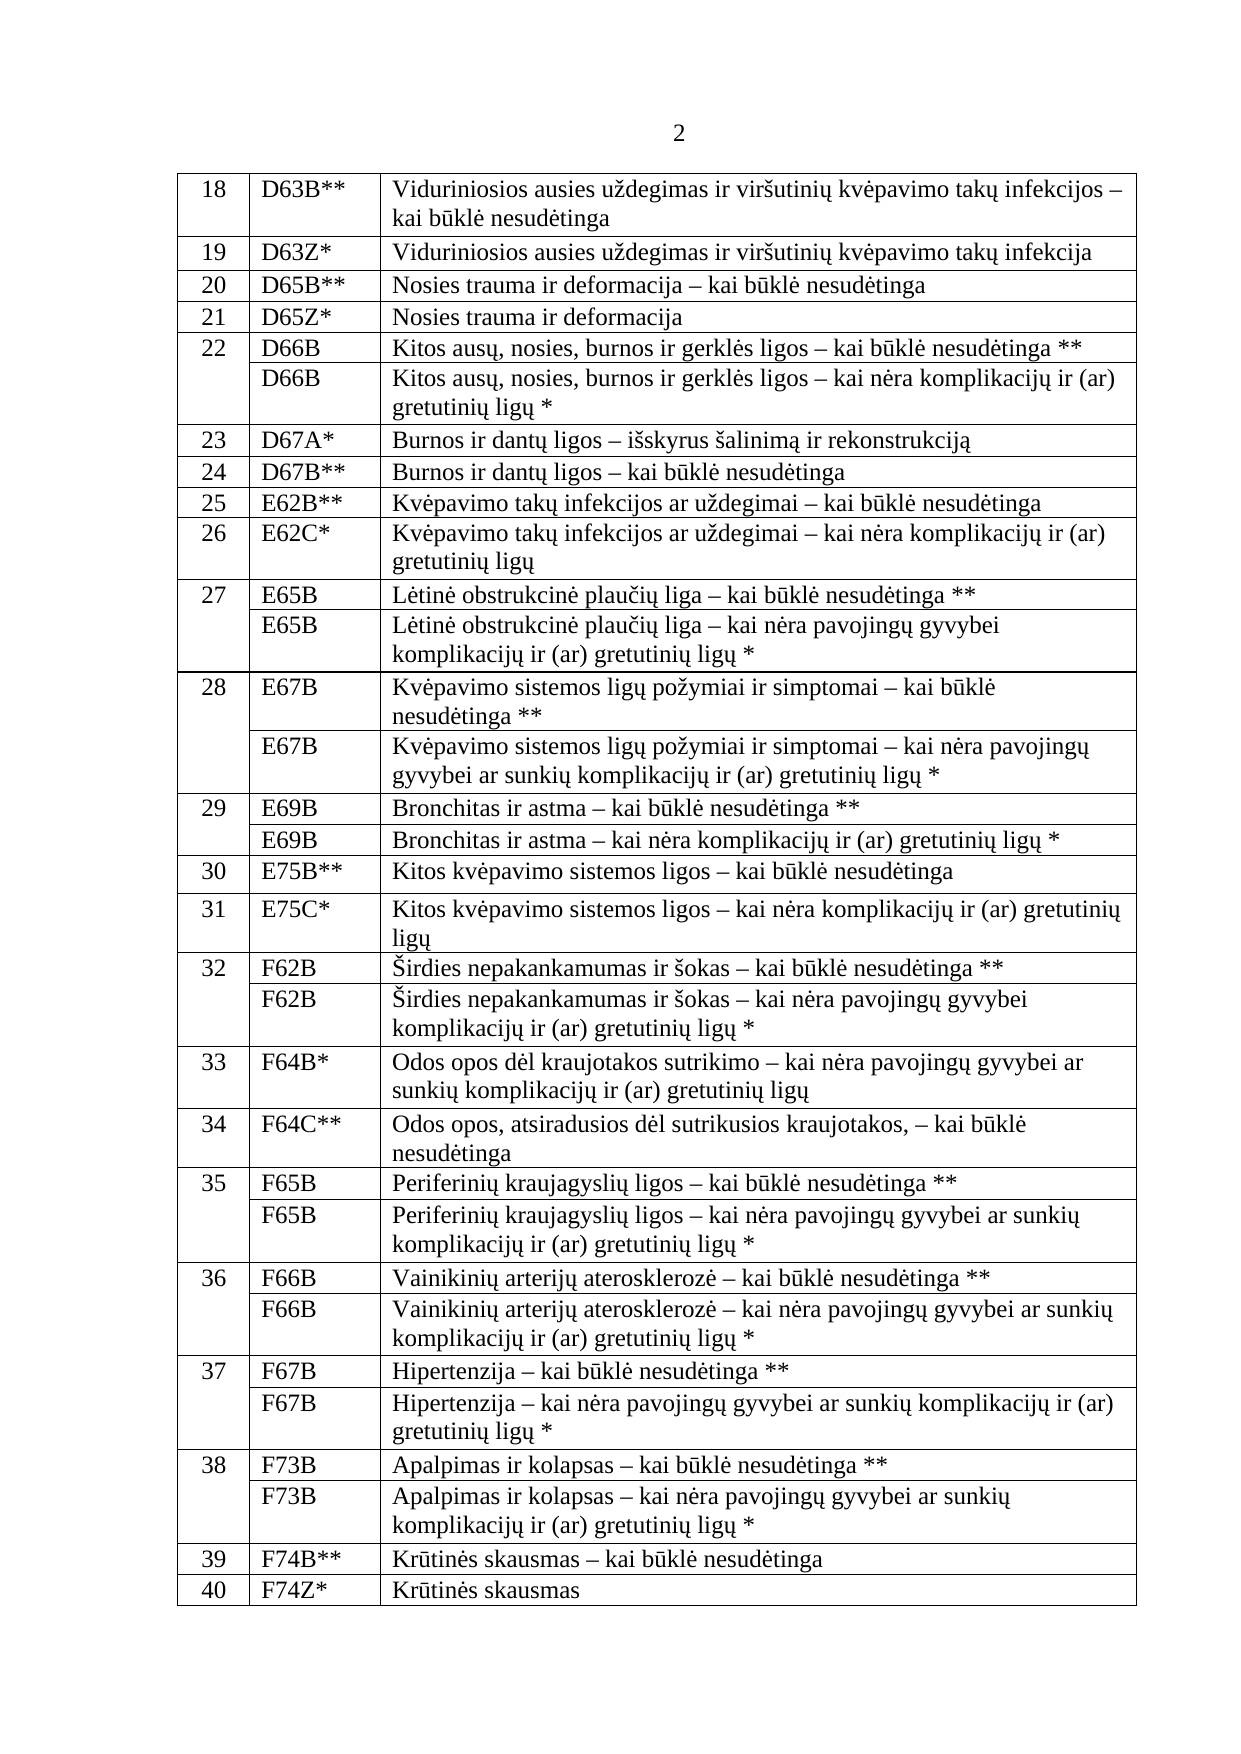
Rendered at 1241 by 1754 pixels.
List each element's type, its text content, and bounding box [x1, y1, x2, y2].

table_cell D65B** [250, 271, 380, 301]
table_cell Vainikinių arterijų aterosklerozė – kai nėra pavojingų gyvybei ar sunkių komplikacijų ir (ar) gretutinių ligų * [381, 1294, 1136, 1355]
table_cell 35 [178, 1168, 249, 1262]
table_cell F65B [250, 1168, 380, 1199]
table_cell Periferinių kraujagyslių ligos – kai būklė nesudėtinga ** [381, 1168, 1136, 1199]
table_cell D67A* [250, 425, 380, 456]
table_cell E65B [250, 580, 380, 609]
table_cell Bronchitas ir astma – kai būklė nesudėtinga ** [381, 794, 1136, 824]
table_cell 23 [178, 425, 249, 456]
table_cell Burnos ir dantų ligos – kai būklė nesudėtinga [381, 457, 1136, 487]
table_cell Bronchitas ir astma – kai nėra komplikacijų ir (ar) gretutinių ligų * [381, 825, 1136, 855]
table_cell F66B [250, 1294, 380, 1355]
table_cell Lėtinė obstrukcinė plaučių liga – kai būklė nesudėtinga ** [381, 580, 1136, 609]
table_cell D65Z* [250, 302, 380, 332]
table_cell 25 [178, 488, 249, 517]
table_cell Krūtinės skausmas – kai būklė nesudėtinga [381, 1544, 1136, 1574]
table_cell Viduriniosios ausies uždegimas ir viršutinių kvėpavimo takų infekcijos – kai būklė nesudėtinga [381, 174, 1136, 236]
table_cell 21 [178, 302, 249, 332]
table_cell Nosies trauma ir deformacija – kai būklė nesudėtinga [381, 271, 1136, 301]
table_cell E62C* [250, 518, 380, 579]
table_cell Kvėpavimo sistemos ligų požymiai ir simptomai – kai būklė nesudėtinga ** [381, 673, 1136, 730]
table_cell F73B [250, 1481, 380, 1543]
table_cell Krūtinės skausmas [381, 1575, 1136, 1605]
table_cell Kitos ausų, nosies, burnos ir gerklės ligos – kai būklė nesudėtinga ** [381, 333, 1136, 362]
table_cell E75C* [250, 894, 380, 952]
table_cell F74Z* [250, 1575, 380, 1605]
table_cell Kvėpavimo takų infekcijos ar uždegimai – kai nėra komplikacijų ir (ar) gretutinių ligų [381, 518, 1136, 579]
table_cell 38 [178, 1450, 249, 1543]
table_cell 19 [178, 237, 249, 269]
table_cell 32 [178, 953, 249, 1046]
table_cell 39 [178, 1544, 249, 1574]
table_cell 22 [178, 333, 249, 424]
table_cell Vainikinių arterijų aterosklerozė – kai būklė nesudėtinga ** [381, 1263, 1136, 1293]
table_cell 20 [178, 271, 249, 301]
table_cell E67B [250, 731, 380, 792]
table_cell E67B [250, 673, 380, 730]
table_cell E69B [250, 794, 380, 824]
table_cell 18 [178, 174, 249, 236]
table_cell F65B [250, 1200, 380, 1262]
table_cell Kvėpavimo sistemos ligų požymiai ir simptomai – kai nėra pavojingų gyvybei ar sunkių komplikacijų ir (ar) gretutinių ligų * [381, 731, 1136, 792]
table_cell F62B [250, 984, 380, 1046]
table_cell Apalpimas ir kolapsas – kai nėra pavojingų gyvybei ar sunkių komplikacijų ir (ar) gretutinių ligų * [381, 1481, 1136, 1543]
table_cell D63B** [250, 174, 380, 236]
table_cell Lėtinė obstrukcinė plaučių liga – kai nėra pavojingų gyvybei komplikacijų ir (ar) gretutinių ligų * [381, 610, 1136, 671]
table_cell F67B [250, 1388, 380, 1449]
table_cell D66B [250, 333, 380, 362]
table_cell Kvėpavimo takų infekcijos ar uždegimai – kai būklė nesudėtinga [381, 488, 1136, 517]
table_cell Odos opos dėl kraujotakos sutrikimo – kai nėra pavojingų gyvybei ar sunkių komplikacijų ir (ar) gretutinių ligų [381, 1047, 1136, 1108]
table_cell 29 [178, 794, 249, 855]
table_cell F74B** [250, 1544, 380, 1574]
table_cell F64C** [250, 1109, 380, 1167]
table_cell Nosies trauma ir deformacija [381, 302, 1136, 332]
table_cell 37 [178, 1356, 249, 1449]
table_cell 34 [178, 1109, 249, 1167]
table_cell 30 [178, 856, 249, 893]
table_cell Apalpimas ir kolapsas – kai būklė nesudėtinga ** [381, 1450, 1136, 1480]
table_cell F73B [250, 1450, 380, 1480]
table_cell 31 [178, 894, 249, 952]
table_cell 27 [178, 580, 249, 671]
table_cell Kitos kvėpavimo sistemos ligos – kai nėra komplikacijų ir (ar) gretutinių ligų [381, 894, 1136, 952]
table_cell E62B** [250, 488, 380, 517]
table_cell Odos opos, atsiradusios dėl sutrikusios kraujotakos, – kai būklė nesudėtinga [381, 1109, 1136, 1167]
table_cell Širdies nepakankamumas ir šokas – kai nėra pavojingų gyvybei komplikacijų ir (ar) gretutinių ligų * [381, 984, 1136, 1046]
table_cell Kitos ausų, nosies, burnos ir gerklės ligos – kai nėra komplikacijų ir (ar) gretutinių ligų * [381, 363, 1136, 424]
table_cell F67B [250, 1356, 380, 1387]
table_cell 26 [178, 518, 249, 579]
table_cell 40 [178, 1575, 249, 1605]
table_cell Viduriniosios ausies uždegimas ir viršutinių kvėpavimo takų infekcija [381, 237, 1136, 269]
table_cell Hipertenzija – kai nėra pavojingų gyvybei ar sunkių komplikacijų ir (ar) gretutinių ligų * [381, 1388, 1136, 1449]
table_cell 36 [178, 1263, 249, 1355]
table_cell E65B [250, 610, 380, 671]
table_cell Širdies nepakankamumas ir šokas – kai būklė nesudėtinga ** [381, 953, 1136, 983]
table_cell 28 [178, 673, 249, 792]
table_cell E69B [250, 825, 380, 855]
table_cell D67B** [250, 457, 380, 487]
table_cell D63Z* [250, 237, 380, 269]
table_cell F66B [250, 1263, 380, 1293]
table_cell F62B [250, 953, 380, 983]
table_cell Hipertenzija – kai būklė nesudėtinga ** [381, 1356, 1136, 1387]
table_cell 33 [178, 1047, 249, 1108]
table_cell D66B [250, 363, 380, 424]
table_cell F64B* [250, 1047, 380, 1108]
table_cell 24 [178, 457, 249, 487]
table_cell Burnos ir dantų ligos – išskyrus šalinimą ir rekonstrukciją [381, 425, 1136, 456]
table_cell E75B** [250, 856, 380, 893]
table_cell Kitos kvėpavimo sistemos ligos – kai būklė nesudėtinga [381, 856, 1136, 893]
table_cell Periferinių kraujagyslių ligos – kai nėra pavojingų gyvybei ar sunkių komplikacijų ir (ar) gretutinių ligų * [381, 1200, 1136, 1262]
